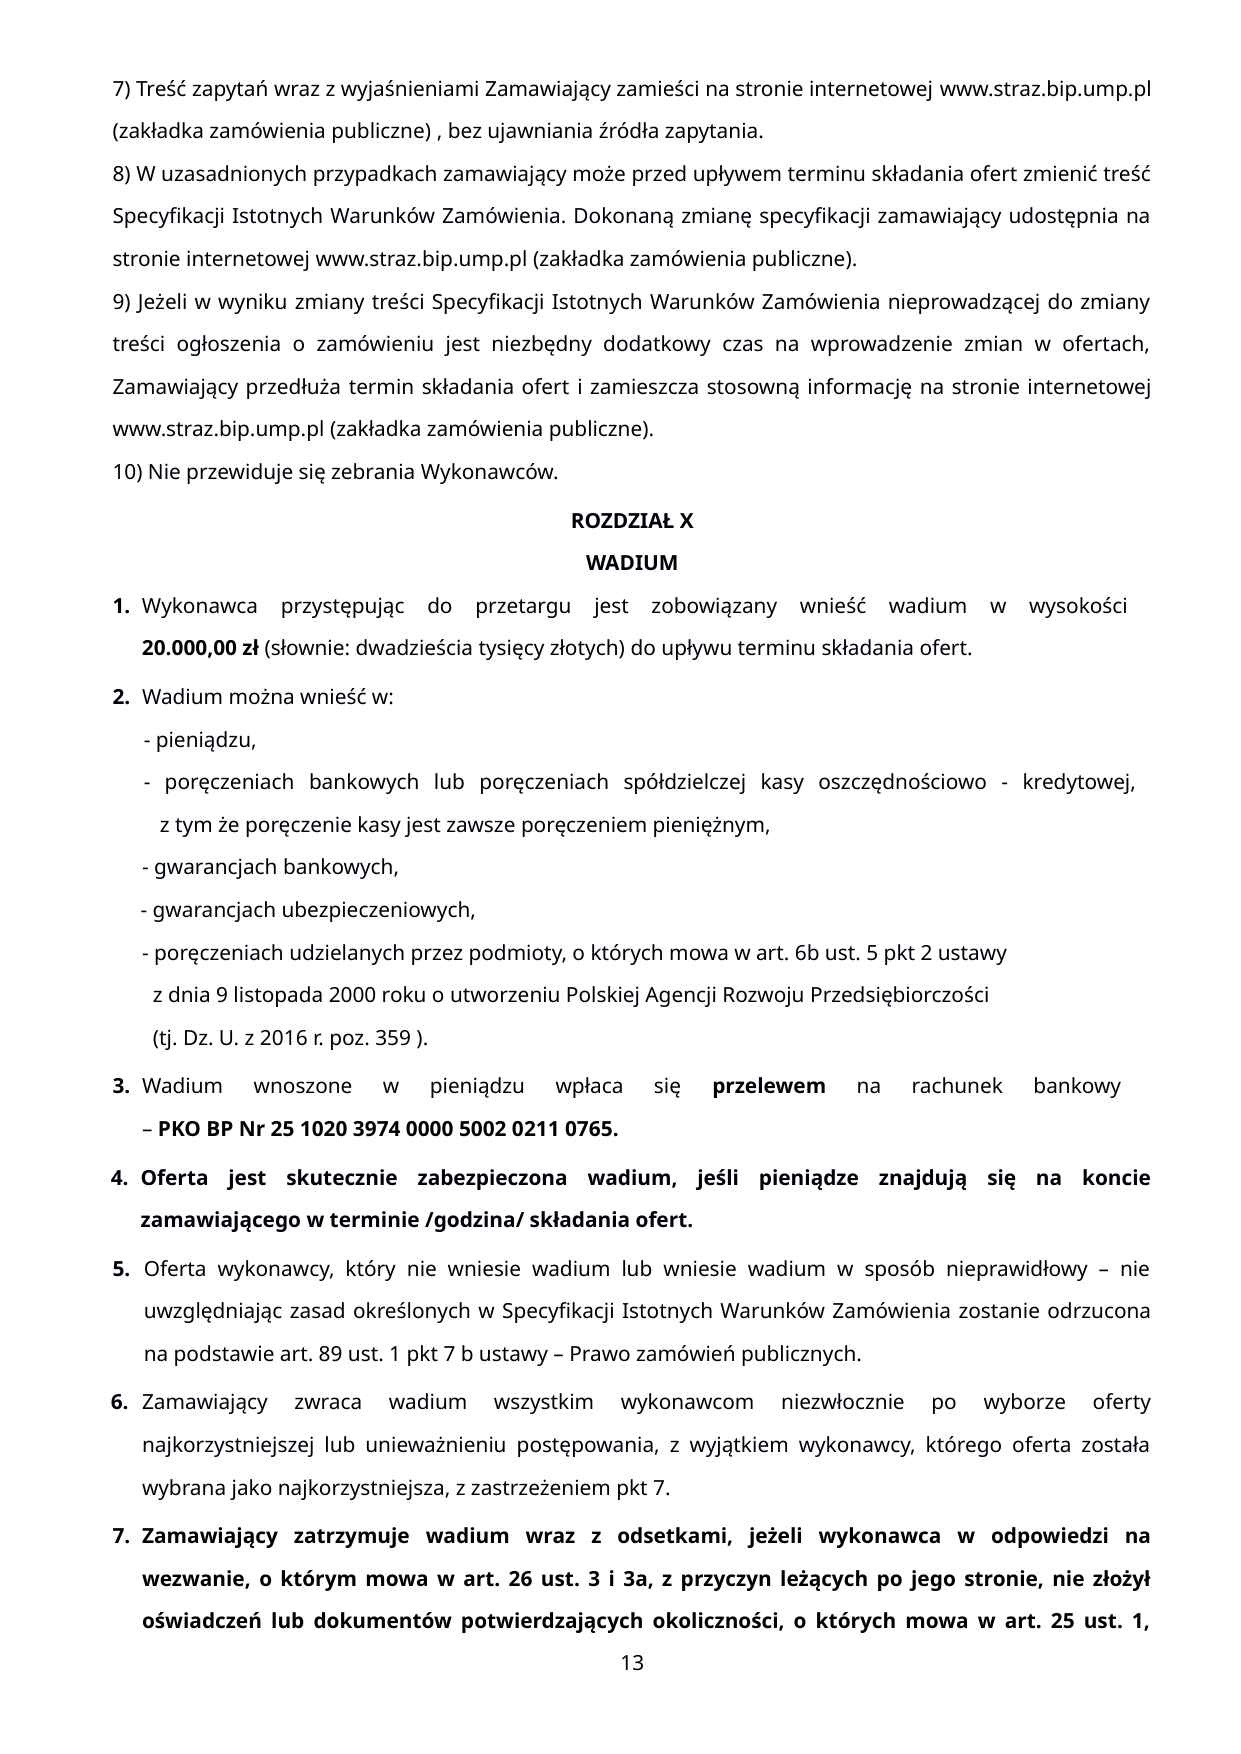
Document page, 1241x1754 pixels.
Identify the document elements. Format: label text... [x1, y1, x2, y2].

text 1. Wykonawca przystępując do przetargu jest zobowiązany wnieść wadium w wysokości 20.000,00 zł (słownie: dwadzieścia tysięcy złotych) do upływu terminu składania ofert. [112, 591, 1152, 662]
text (tj. Dz. U. z 2016 r. poz. 359 ). [112, 1023, 1152, 1051]
text 10) Nie przewiduje się zebrania Wykonawców. [112, 457, 1152, 486]
list 8) W uzasadnionych przypadkach zamawiający może przed upływem terminu składania ofert zmienić treść Specyfikacji Istotnych Warunków Zamówienia. Dokonaną zmianę specyfikacji zamawiający udostępnia na stronie internetowej www.straz.bip.ump.pl (zakładka zamówienia publiczne). [112, 159, 1152, 273]
text ROZDZIAŁ X [112, 506, 1152, 534]
text 5. Oferta wykonawcy, który nie wniesie wadium lub wniesie wadium w sposób nieprawidłowy – nie uwzględniając zasad określonych w Specyfikacji Istotnych Warunków Zamówienia zostanie odrzucona na podstawie art. 89 ust. 1 pkt 7 b ustawy – Prawo zamówień publicznych. [112, 1254, 1152, 1367]
text WADIUM [112, 548, 1152, 577]
text 7. Zamawiający zatrzymuje wadium wraz z odsetkami, jeżeli wykonawca w odpowiedzi na wezwanie, o którym mowa w art. 26 ust. 3 i 3a, z przyczyn leżących po jego stronie, nie złożył oświadczeń lub dokumentów potwierdzających okoliczności, o których mowa w art. 25 ust. 1, [112, 1521, 1152, 1635]
text 6. Zamawiający zwraca wadium wszystkim wykonawcom niezwłocznie po wyborze oferty najkorzystniejszej lub unieważnieniu postępowania, z wyjątkiem wykonawcy, którego oferta została wybrana jako najkorzystniejsza, z zastrzeżeniem pkt 7. [111, 1387, 1152, 1501]
text - pieniądzu, [114, 725, 1152, 753]
text 4. Oferta jest skutecznie zabezpieczona wadium, jeśli pieniądze znajdują się na koncie zamawiającego w terminie /godzina/ składania ofert. [111, 1163, 1152, 1234]
text - poręczeniach udzielanych przez podmioty, o których mowa w art. 6b ust. 5 pkt 2 ustawy [112, 938, 1152, 966]
text - gwarancjach ubezpieczeniowych, [112, 895, 1152, 923]
text - poręczeniach bankowych lub poręczeniach spółdzielczej kasy oszczędnościowo - kredytowej, z tym że poręczenie kasy jest zawsze poręczeniem pieniężnym, [114, 767, 1152, 838]
list 9) Jeżeli w wyniku zmiany treści Specyfikacji Istotnych Warunków Zamówienia nieprowadzącej do zmiany treści ogłoszenia o zamówieniu jest niezbędny dodatkowy czas na wprowadzenie zmian w ofertach, Zamawiający przedłuża termin składania ofert i zamieszcza stosowną informację na stronie internetowej www.straz.bip.ump.pl (zakładka zamówienia publiczne). [112, 287, 1152, 443]
text - gwarancjach bankowych, [112, 852, 1152, 881]
text 3. Wadium wnoszone w pieniądzu wpłaca się przelewem na rachunek bankowy – PKO BP Nr 25 1020 3974 0000 5002 0211 0765. [112, 1071, 1152, 1142]
text 2. Wadium można wnieść w: [112, 682, 1152, 711]
text z dnia 9 listopada 2000 roku o utworzeniu Polskiej Agencji Rozwoju Przedsiębiorczości [112, 980, 1152, 1009]
list 7) Treść zapytań wraz z wyjaśnieniami Zamawiający zamieści na stronie internetowej www.straz.bip.ump.pl (zakładka zamówienia publiczne) , bez ujawniania źródła zapytania. [112, 74, 1152, 145]
